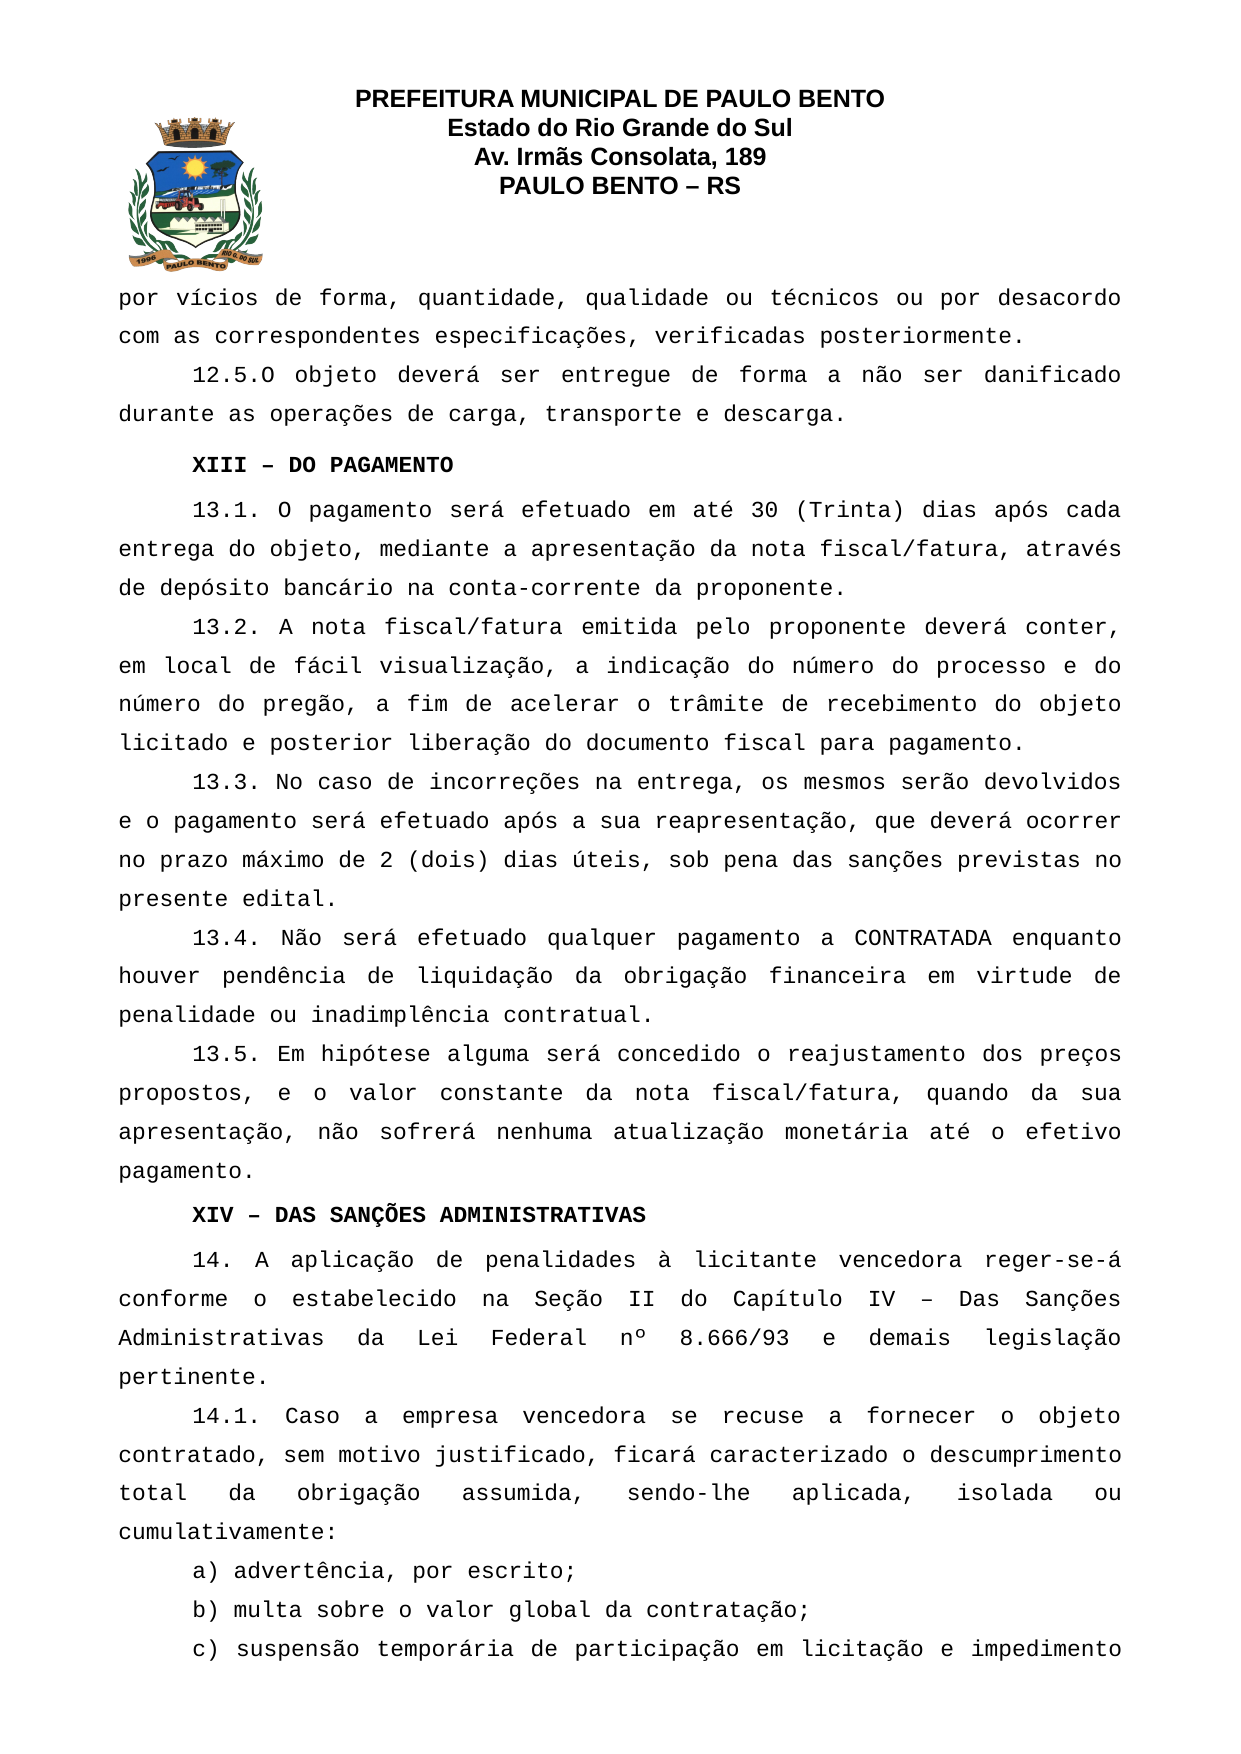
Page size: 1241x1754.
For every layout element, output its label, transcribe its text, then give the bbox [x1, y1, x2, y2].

picture [128, 117, 263, 272]
text a) advertência, por escrito; [118, 1559, 1122, 1585]
text XIII – DO PAGAMENTO [118, 454, 1122, 480]
text 13.3. No caso de incorreções na entrega, os mesmos serão devolvidos e o pagamento será efetuado após a sua reapresentação, que deverá ocorrer no prazo máximo de 2 (dois) dias úteis, sob pena das sanções previstas no presente edital. [118, 771, 1122, 913]
text 13.4. Não será efetuado qualquer pagamento a CONTRATADA enquanto houver pendência de liquidação da obrigação financeira em virtude de penalidade ou inadimplência contratual. [118, 926, 1122, 1029]
text XIV – DAS SANÇÕES ADMINISTRATIVAS [118, 1204, 1122, 1230]
text 13.1. O pagamento será efetuado em até 30 (Trinta) dias após cada entrega do objeto, mediante a apresentação da nota fiscal/fatura, através de depósito bancário na conta-corrente da proponente. [118, 498, 1122, 602]
text 13.5. Em hipótese alguma será concedido o reajustamento dos preços propostos, e o valor constante da nota fiscal/fatura, quando da sua apresentação, não sofrerá nenhuma atualização monetária até o efetivo pagamento. [118, 1042, 1122, 1185]
text por vícios de forma, quantidade, qualidade ou técnicos ou por desacordo com as correspondentes especificações, verificadas posteriormente. [118, 286, 1122, 351]
text 12.5.O objeto deverá ser entregue de forma a não ser danificado durante as operações de carga, transporte e descarga. [118, 364, 1122, 428]
text c) suspensão temporária de participação em licitação e impedimento [118, 1637, 1122, 1663]
text 13.2. A nota fiscal/fatura emitida pelo proponente deverá conter, em local de fácil visualização, a indicação do número do processo e do número do pregão, a fim de acelerar o trâmite de recebimento do objeto licitado e posterior liberação do documento fiscal para pagamento. [118, 615, 1122, 758]
text 14. A aplicação de penalidades à licitante vencedora reger-se-á conforme o estabelecido na Seção II do Capítulo IV – Das Sanções Administrativas da Lei Federal nº 8.666/93 e demais legislação pertinente. [118, 1249, 1122, 1391]
text b) multa sobre o valor global da contratação; [118, 1598, 1122, 1624]
text 14.1. Caso a empresa vencedora se recuse a fornecer o objeto contratado, sem motivo justificado, ficará caracterizado o descumprimento total da obrigação assumida, sendo-lhe aplicada, isolada ou cumulativamente: [118, 1404, 1122, 1547]
